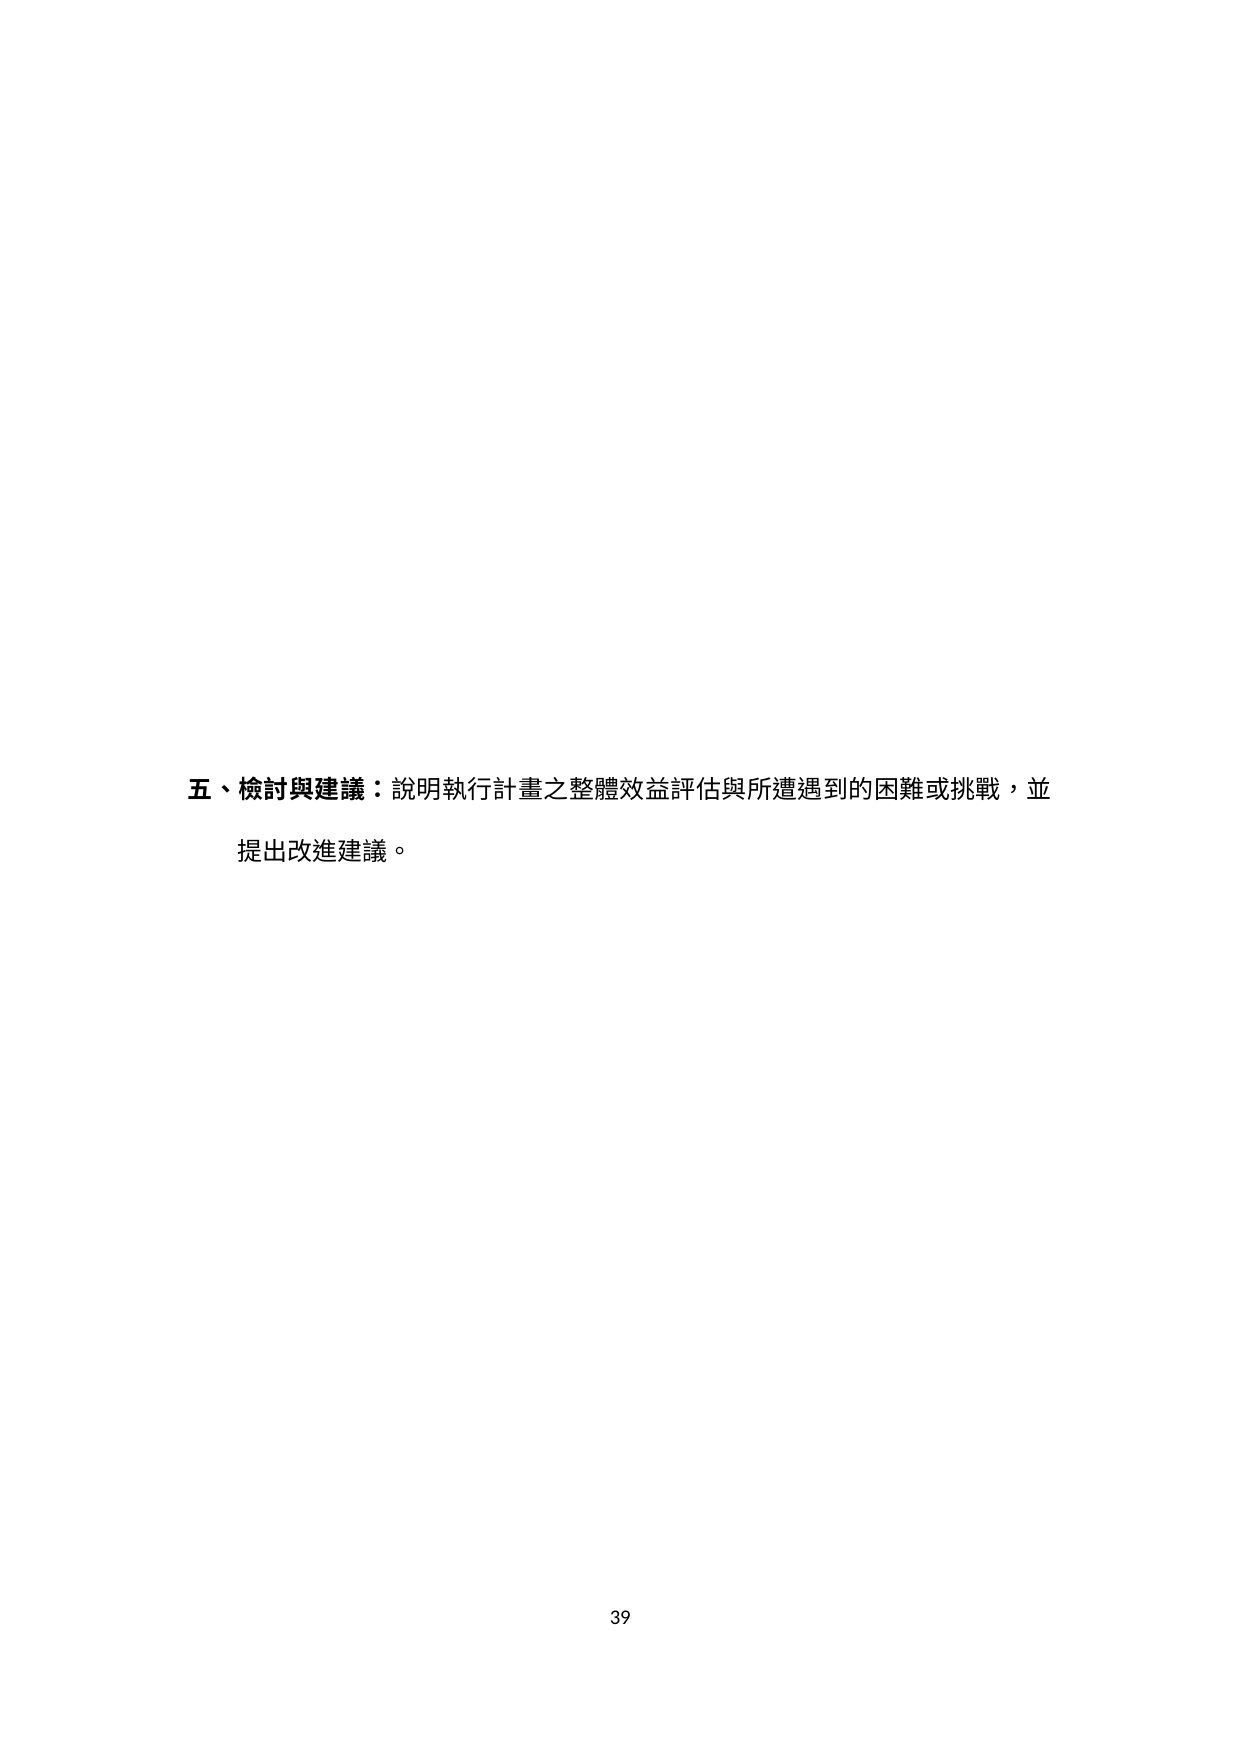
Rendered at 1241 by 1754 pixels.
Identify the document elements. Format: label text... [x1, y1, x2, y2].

text 五、檢討與建議：說明執行計畫之整體效益評估與所遭遇到的困難或挑戰，並提出改進建議。 [187, 746, 1053, 871]
